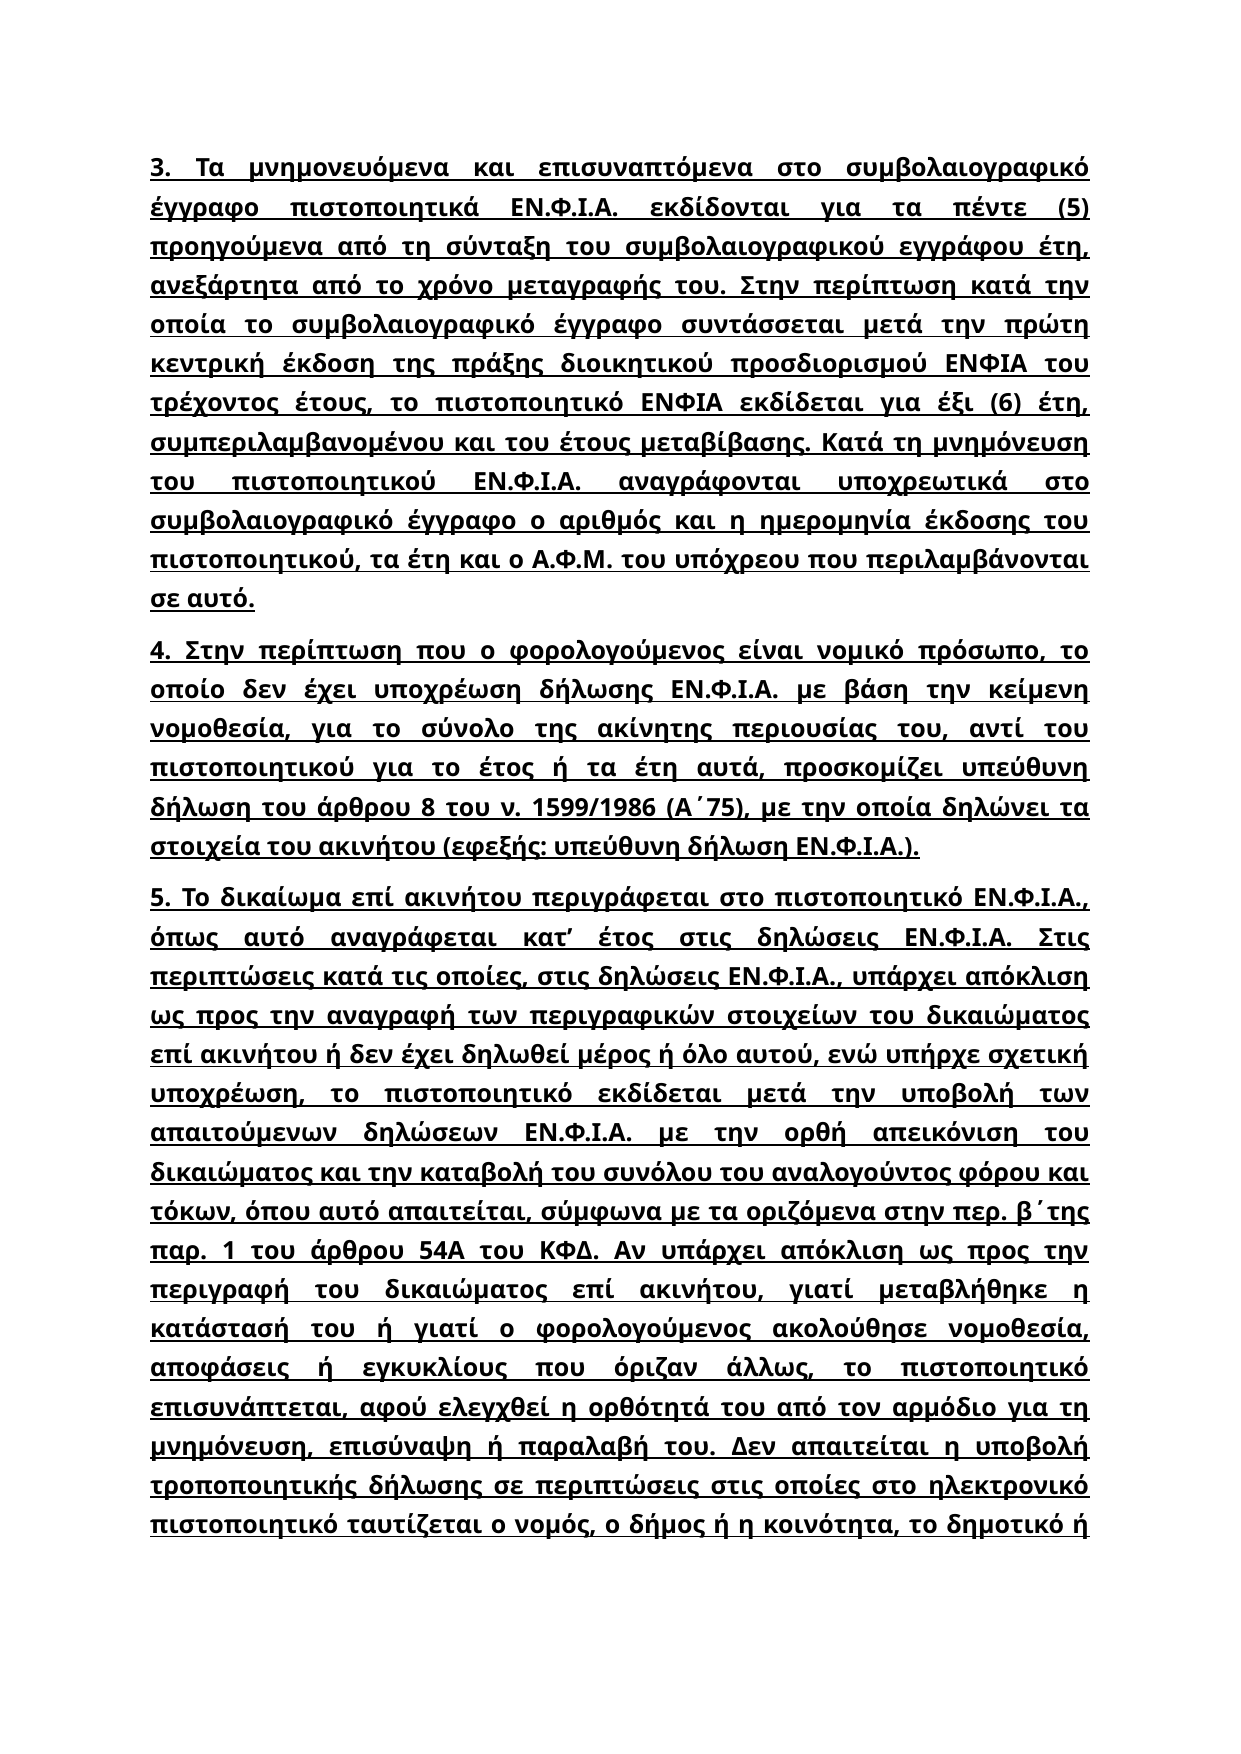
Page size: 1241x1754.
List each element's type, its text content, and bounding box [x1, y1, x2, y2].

text δικαιώματος και την καταβολή του συνόλου του αναλογούντος φόρου και [150, 1146, 1090, 1183]
text στοιχεία του ακινήτου (εφεξής: υπεύθυνη δήλωση ΕΝ.Φ.Ι.Α.). [150, 820, 1090, 862]
text 3. Τα μνημονευόμενα και επισυναπτόμενα στο συμβολαιογραφικό [150, 150, 1090, 179]
text συμβολαιογραφικό έγγραφο ο αριθμός και η ημερομηνία έκδοσης του [150, 494, 1090, 531]
text του πιστοποιητικού ΕΝ.Φ.Ι.Α. αναγράφονται υποχρεωτικά στο [150, 455, 1090, 492]
text αποφάσεις ή εγκυκλίους που όριζαν άλλως, το πιστοποιητικό [150, 1342, 1090, 1379]
text επισυνάπτεται, αφού ελεγχθεί η ορθότητά του από τον αρμόδιο για τη [150, 1381, 1090, 1418]
text νομοθεσία, για το σύνολο της ακίνητης περιουσίας του, αντί του [150, 702, 1090, 740]
text μνημόνευση, επισύναψη ή παραλαβή του. Δεν απαιτείται η υποβολή [150, 1420, 1090, 1457]
text όπως αυτό αναγράφεται κατ’ έτος στις δηλώσεις ΕΝ.Φ.Ι.Α. Στις [150, 911, 1090, 948]
text συμπεριλαμβανομένου και του έτους μεταβίβασης. Κατά τη μνημόνευση [150, 416, 1090, 453]
text τόκων, όπου αυτό απαιτείται, σύμφωνα με τα οριζόμενα στην περ. β΄της [150, 1185, 1090, 1222]
text 4. Στην περίπτωση που ο φορολογούμενος είναι νομικό πρόσωπο, το [150, 632, 1090, 661]
text ανεξάρτητα από το χρόνο μεταγραφής του. Στην περίπτωση κατά την [150, 259, 1090, 296]
text έγγραφο πιστοποιητικά ΕΝ.Φ.Ι.Α. εκδίδονται για τα πέντε (5) [150, 181, 1090, 218]
text σε αυτό. [150, 572, 1090, 615]
text απαιτούμενων δηλώσεων ΕΝ.Φ.Ι.Α. με την ορθή απεικόνιση του [150, 1107, 1090, 1144]
text 5. Το δικαίωμα επί ακινήτου περιγράφεται στο πιστοποιητικό ΕΝ.Φ.Ι.Α., [150, 880, 1090, 909]
text δήλωση του άρθρου 8 του ν. 1599/1986 (Α΄75), με την οποία δηλώνει τα [150, 781, 1090, 818]
text οποίο δεν έχει υποχρέωση δήλωσης ΕΝ.Φ.Ι.Α. με βάση την κείμενη [150, 663, 1090, 701]
text επί ακινήτου ή δεν έχει δηλωθεί μέρος ή όλο αυτού, ενώ υπήρχε σχετική υποχρέωση, το πιστοποιητικό εκδίδεται μετά την υποβολή των [150, 1028, 1090, 1105]
text πιστοποιητικό ταυτίζεται ο νομός, ο δήμος ή η κοινότητα, το δημοτικό ή [150, 1498, 1090, 1536]
text κεντρική έκδοση της πράξης διοικητικού προσδιορισμού ΕΝΦΙΑ του [150, 337, 1090, 375]
text οποία το συμβολαιογραφικό έγγραφο συντάσσεται μετά την πρώτη [150, 298, 1090, 336]
text περιπτώσεις κατά τις οποίες, στις δηλώσεις ΕΝ.Φ.Ι.Α., υπάρχει απόκλιση [150, 950, 1090, 987]
text πιστοποιητικού, τα έτη και ο Α.Φ.Μ. του υπόχρεου που περιλαμβάνονται [150, 533, 1090, 571]
text κατάστασή του ή γιατί ο φορολογούμενος ακολούθησε νομοθεσία, [150, 1302, 1090, 1340]
text παρ. 1 του άρθρου 54Α του ΚΦΔ. Αν υπάρχει απόκλιση ως προς την περιγραφή του δικαιώματος επί ακινήτου, γιατί μεταβλήθηκε η [150, 1224, 1090, 1301]
text τροποποιητικής δήλωσης σε περιπτώσεις στις οποίες στο ηλεκτρονικό [150, 1459, 1090, 1496]
text τρέχοντος έτους, το πιστοποιητικό ΕΝΦΙΑ εκδίδεται για έξι (6) έτη, [150, 377, 1090, 414]
text πιστοποιητικού για το έτος ή τα έτη αυτά, προσκομίζει υπεύθυνη [150, 742, 1090, 779]
text ως προς την αναγραφή των περιγραφικών στοιχείων του δικαιώματος [150, 989, 1090, 1026]
text προηγούμενα από τη σύνταξη του συμβολαιογραφικού εγγράφου έτη, [150, 220, 1090, 257]
